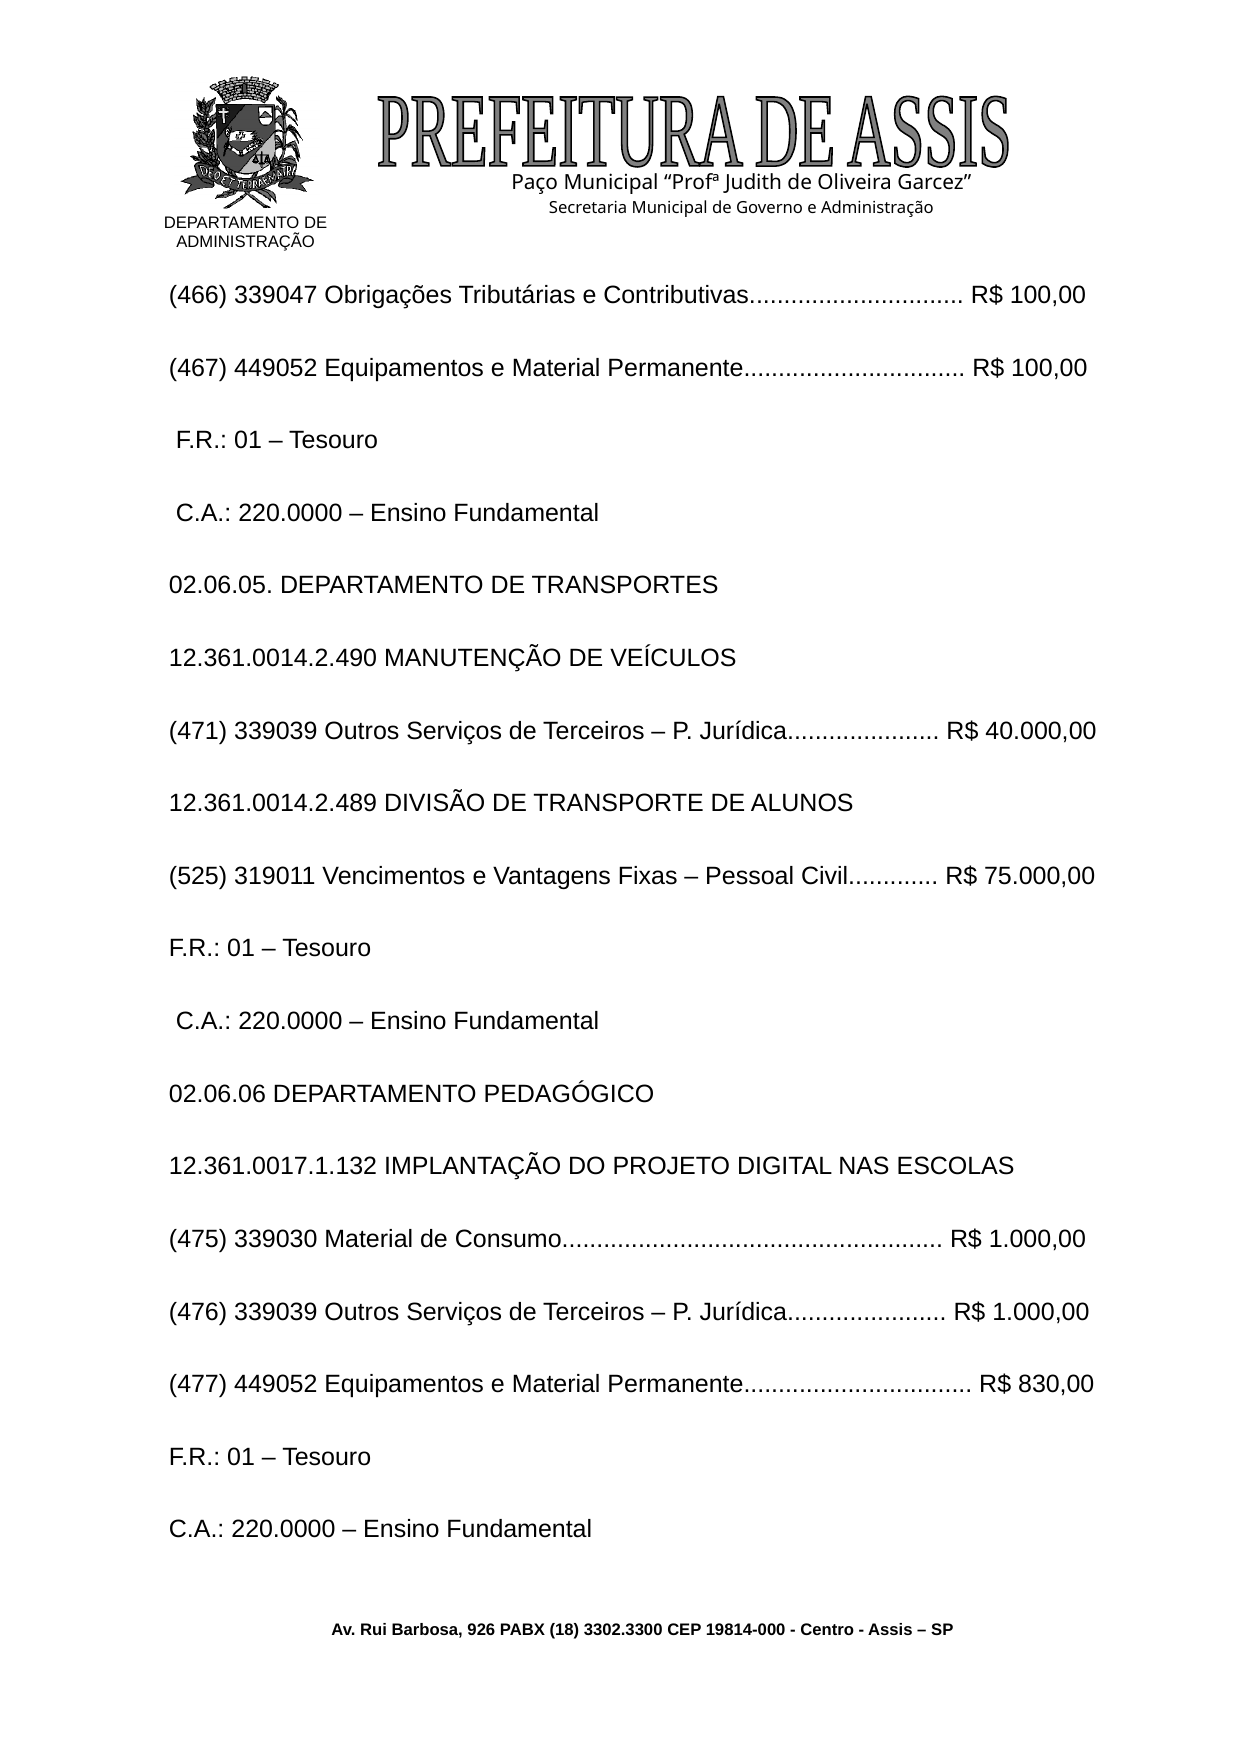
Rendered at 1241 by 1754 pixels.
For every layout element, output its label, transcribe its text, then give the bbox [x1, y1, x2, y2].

text (476) 339039 Outros Serviços de Terceiros – P. Jurídica....................... R$ 1.000,00 [169, 1296, 1107, 1325]
text (471) 339039 Outros Serviços de Terceiros – P. Jurídica...................... R$ 40.000,00 [169, 716, 1107, 744]
text 12.361.0014.2.490 MANUTENÇÃO DE VEÍCULOS [169, 643, 1107, 672]
text (466) 339047 Obrigações Tributárias e Contributivas............................... R$ 100,00 [169, 280, 1107, 309]
text (467) 449052 Equipamentos e Material Permanente................................ R$ 100,00 [169, 353, 1107, 381]
text 12.361.0017.1.132 IMPLANTAÇÃO DO PROJETO DIGITAL NAS ESCOLAS [169, 1151, 1107, 1180]
text 02.06.05. DEPARTAMENTO DE TRANSPORTES [169, 570, 1107, 599]
text 02.06.06 DEPARTAMENTO PEDAGÓGICO [169, 1079, 1107, 1107]
text C.A.: 220.0000 – Ensino Fundamental [169, 1006, 1107, 1035]
text C.A.: 220.0000 – Ensino Fundamental [169, 1514, 1107, 1543]
text F.R.: 01 – Tesouro [169, 933, 1107, 962]
text (525) 319011 Vencimentos e Vantagens Fixas – Pessoal Civil............. R$ 75.000,00 [169, 861, 1107, 889]
text F.R.: 01 – Tesouro [169, 425, 1107, 454]
text F.R.: 01 – Tesouro [169, 1442, 1107, 1470]
text (475) 339030 Material de Consumo....................................................... R$ 1.000,00 [169, 1224, 1107, 1253]
text 12.361.0014.2.489 DIVISÃO DE TRANSPORTE DE ALUNOS [169, 788, 1107, 817]
text (477) 449052 Equipamentos e Material Permanente................................. R$ 830,00 [169, 1369, 1107, 1398]
text C.A.: 220.0000 – Ensino Fundamental [169, 498, 1107, 527]
